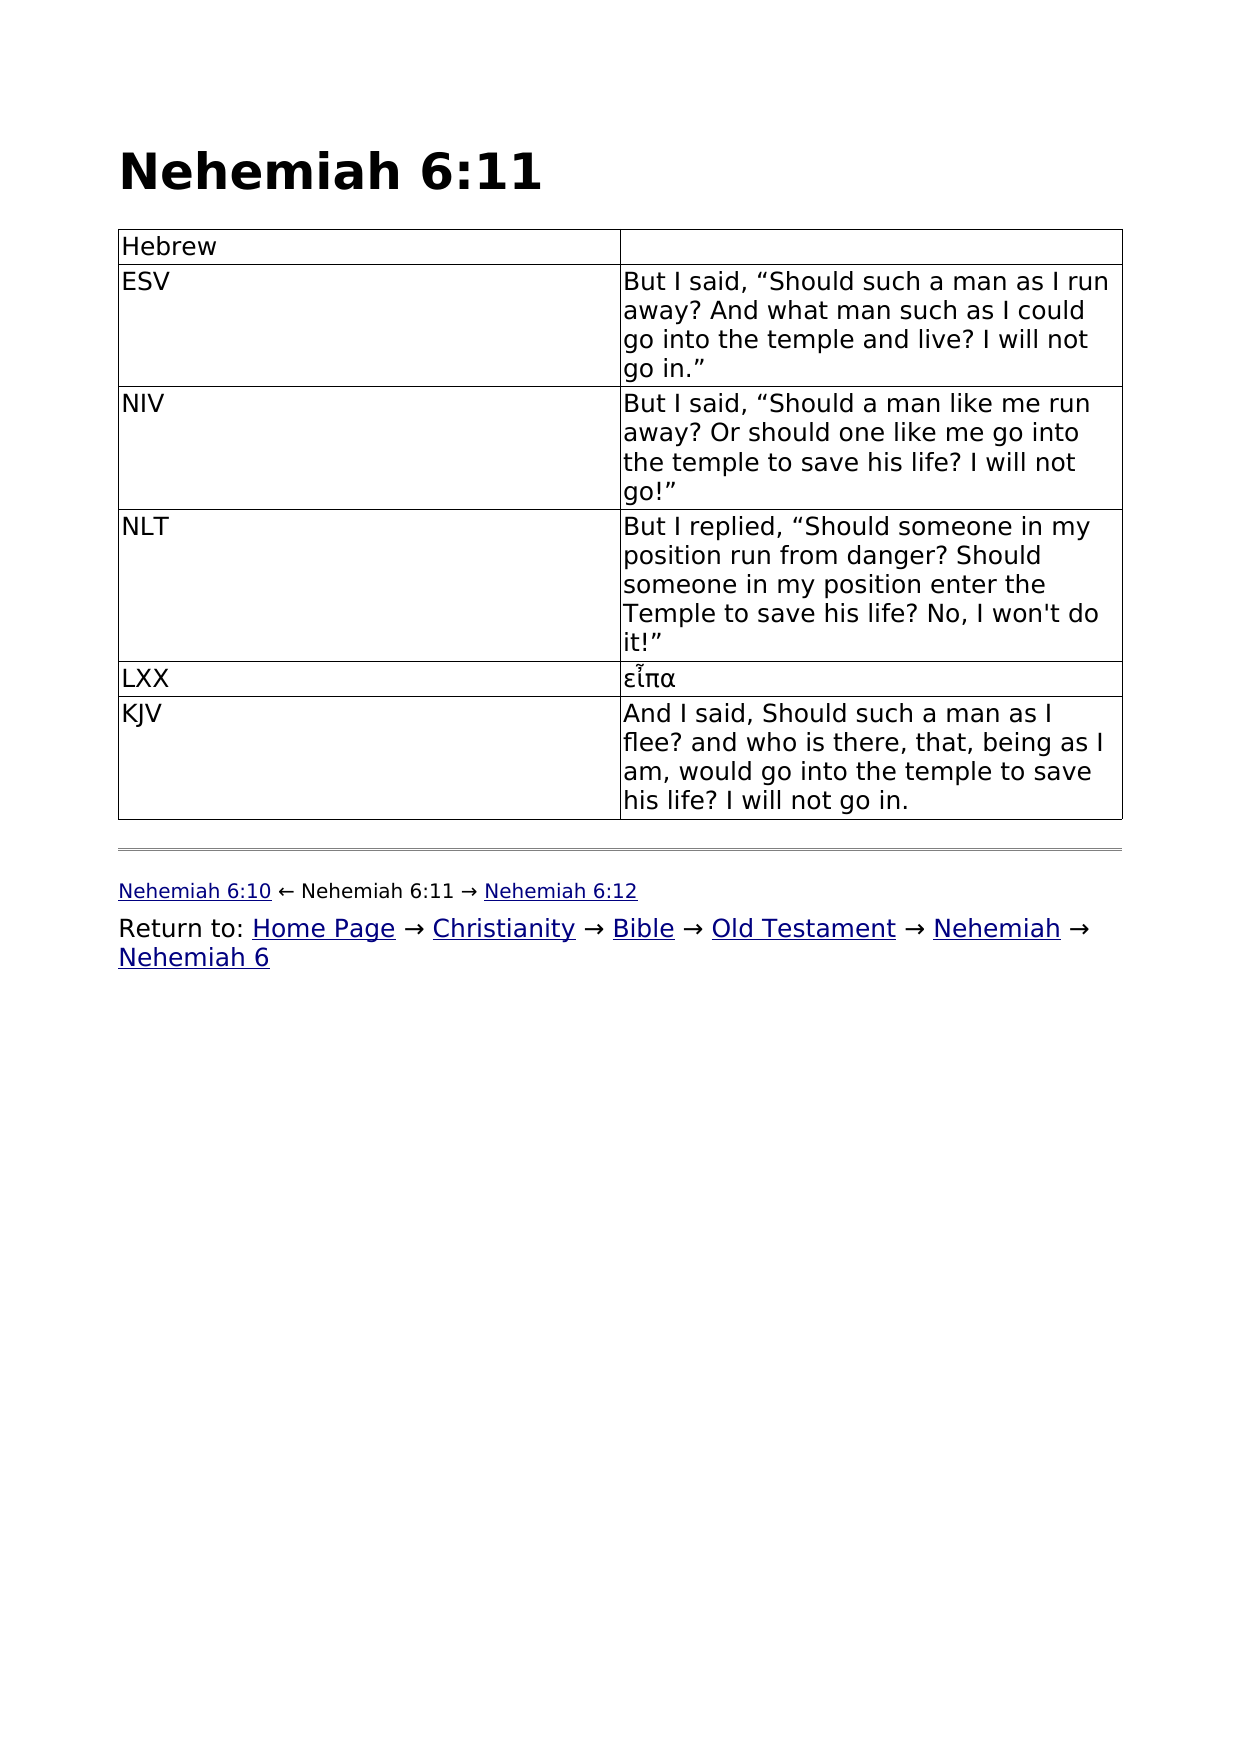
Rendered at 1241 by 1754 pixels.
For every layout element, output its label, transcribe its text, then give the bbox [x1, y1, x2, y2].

table_cell ESV [119, 265, 620, 386]
table_cell NIV [119, 387, 620, 509]
text Nehemiah 6:10 ← Nehemiah 6:11 → Nehemiah 6:12 [118, 880, 1122, 914]
table_cell KJV [119, 697, 620, 818]
table_cell εἶπα [621, 662, 1122, 696]
table_cell LXX [119, 662, 620, 696]
table_cell But I replied, “Should someone in my position run from danger? Should someone in my position enter the Temple to save his life? No, I won't do it!” [621, 510, 1122, 661]
subtitle Nehemiah 6:11 [118, 143, 1122, 201]
table_header Hebrew [119, 230, 620, 264]
table_cell But I said, “Should such a man as I run away? And what man such as I could go into the temple and live? I will not go in.” [621, 265, 1122, 386]
table_cell NLT [119, 510, 620, 661]
table_cell And I said, Should such a man as I flee? and who is there, that, being as I am, would go into the temple to save his life? I will not go in. [621, 697, 1122, 818]
table_header [621, 230, 1122, 264]
text Return to: Home Page → Christianity → Bible → Old Testament → Nehemiah → Nehemiah 6 [118, 914, 1122, 972]
table_cell But I said, “Should a man like me run away? Or should one like me go into the temple to save his life? I will not go!” [621, 387, 1122, 509]
